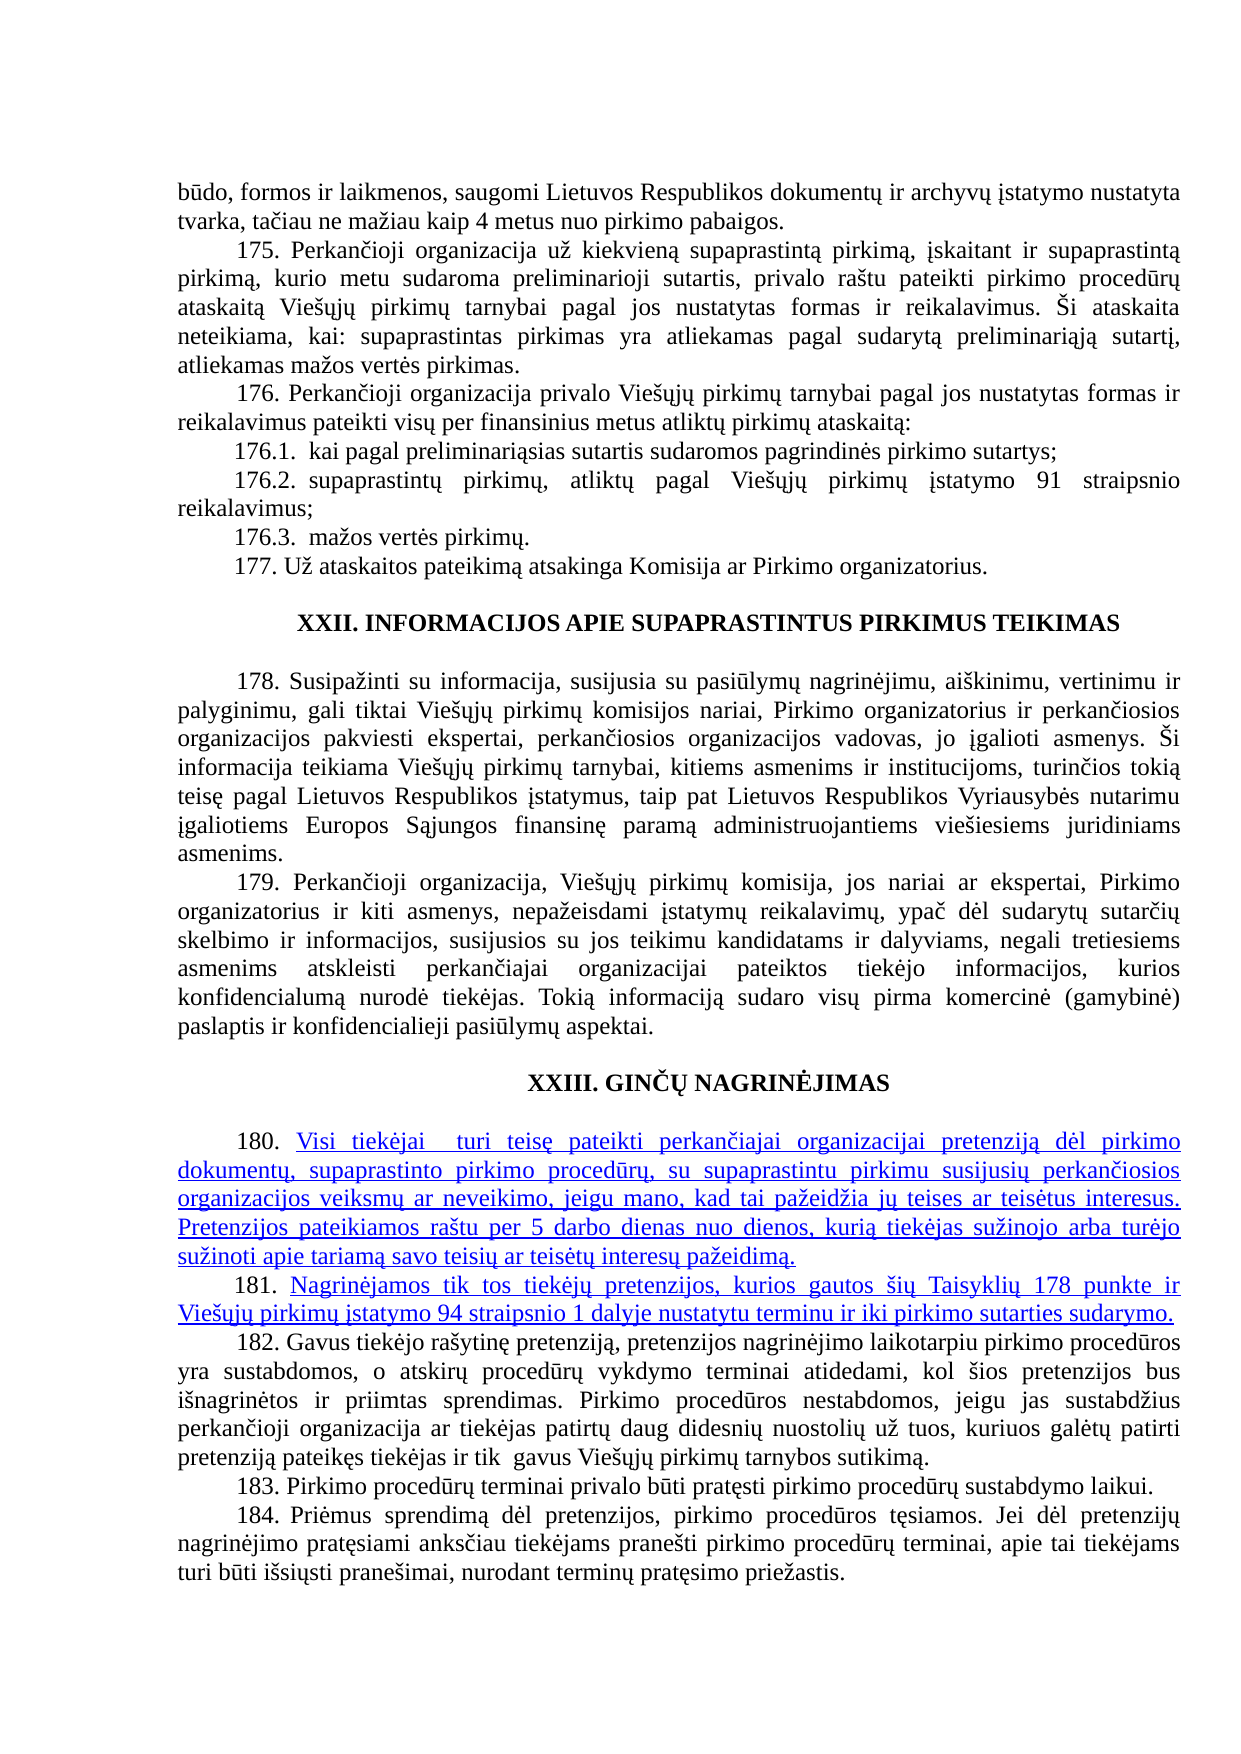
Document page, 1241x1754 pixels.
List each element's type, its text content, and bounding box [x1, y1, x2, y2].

text 175. Perkančioji organizacija už kiekvieną supaprastintą pirkimą, įskaitant ir supaprastintą pirkimą, kurio metu sudaroma preliminarioji sutartis, privalo raštu pateikti pirkimo procedūrų ataskaitą Viešųjų pirkimų tarnybai pagal jos nustatytas formas ir reikalavimus. Ši ataskaita neteikiama, kai: supaprastintas pirkimas yra atliekamas pagal sudarytą preliminariąją sutartį, atliekamas mažos vertės pirkimas. [177, 235, 1181, 378]
text 176.3. mažos vertės pirkimų. [177, 522, 1181, 551]
text 179. Perkančioji organizacija, Viešųjų pirkimų komisija, jos nariai ar ekspertai, Pirkimo organizatorius ir kiti asmenys, nepažeisdami įstatymų reikalavimų, ypač dėl sudarytų sutarčių skelbimo ir informacijos, susijusios su jos teikimu kandidatams ir dalyviams, negali tretiesiems asmenims atskleisti perkančiajai organizacijai pateiktos tiekėjo informacijos, kurios konfidencialumą nurodė tiekėjas. Tokią informaciją sudaro visų pirma komercinė (gamybinė) paslaptis ir konfidencialieji pasiūlymų aspektai. [177, 867, 1181, 1040]
text 176. Perkančioji organizacija privalo Viešųjų pirkimų tarnybai pagal jos nustatytas formas ir reikalavimus pateikti visų per finansinius metus atliktų pirkimų ataskaitą: [177, 378, 1181, 436]
text 181. Nagrinėjamos tik tos tiekėjų pretenzijos, kurios gautos šių Taisyklių 178 punkte ir Viešųjų pirkimų įstatymo 94 straipsnio 1 dalyje nustatytu terminu ir iki pirkimo sutarties sudarymo. [177, 1270, 1181, 1327]
text organizacijos veiksmų ar neveikimo, jeigu mano, kad tai pažeidžia jų teises ar teisėtus interesus. [177, 1181, 1181, 1208]
text būdo, formos ir laikmenos, saugomi Lietuvos Respublikos dokumentų ir archyvų įstatymo nustatyta tvarka, tačiau ne mažiau kaip 4 metus nuo pirkimo pabaigos. [177, 177, 1181, 235]
text 176.2. supaprastintų pirkimų, atliktų pagal Viešųjų pirkimų įstatymo 91 straipsnio reikalavimus; [177, 465, 1181, 522]
text 183. Pirkimo procedūrų terminai privalo būti pratęsti pirkimo procedūrų sustabdymo laikui. [177, 1471, 1181, 1500]
text 184. Priėmus sprendimą dėl pretenzijos, pirkimo procedūros tęsiamos. Jei dėl pretenzijų nagrinėjimo pratęsiami anksčiau tiekėjams pranešti pirkimo procedūrų terminai, apie tai tiekėjams turi būti išsiųsti pranešimai, nurodant terminų pratęsimo priežastis. [177, 1500, 1181, 1586]
text 178. Susipažinti su informacija, susijusia su pasiūlymų nagrinėjimu, aiškinimu, vertinimu ir palyginimu, gali tiktai Viešųjų pirkimų komisijos nariai, Pirkimo organizatorius ir perkančiosios organizacijos pakviesti ekspertai, perkančiosios organizacijos vadovas, jo įgalioti asmenys. Ši informacija teikiama Viešųjų pirkimų tarnybai, kitiems asmenims ir institucijoms, turinčios tokią teisę pagal Lietuvos Respublikos įstatymus, taip pat Lietuvos Respublikos Vyriausybės nutarimu įgaliotiems Europos Sąjungos finansinę paramą administruojantiems viešiesiems juridiniams asmenims. [177, 666, 1181, 867]
text sužinoti apie tariamą savo teisių ar teisėtų interesų pažeidimą. [177, 1238, 1181, 1270]
text 182. Gavus tiekėjo rašytinę pretenziją, pretenzijos nagrinėjimo laikotarpiu pirkimo procedūros yra sustabdomos, o atskirų procedūrų vykdymo terminai atidedami, kol šios pretenzijos bus išnagrinėtos ir priimtas sprendimas. Pirkimo procedūros nestabdomos, jeigu jas sustabdžius perkančioji organizacija ar tiekėjas patirtų daug didesnių nuostolių už tuos, kuriuos galėtų patirti pretenziją pateikęs tiekėjas ir tik gavus Viešųjų pirkimų tarnybos sutikimą. [177, 1327, 1181, 1471]
text 176.1. kai pagal preliminariąsias sutartis sudaromos pagrindinės pirkimo sutartys; [177, 436, 1181, 465]
text 177. Už ataskaitos pateikimą atsakinga Komisija ar Pirkimo organizatorius. [177, 551, 1181, 580]
text Pretenzijos pateikiamos raštu per 5 darbo dienas nuo dienos, kurią tiekėjas sužinojo arba turėjo [177, 1209, 1181, 1237]
text XXIII. GINČŲ NAGRINĖJIMAS [236, 1068, 1181, 1097]
text 180. Visi tiekėjai turi teisę pateikti perkančiajai organizacijai pretenziją dėl pirkimo dokumentų, supaprastinto pirkimo procedūrų, su supaprastintu pirkimu susijusių perkančiosios [177, 1126, 1181, 1180]
text XXII. informacijos apie SUPAPRASTINTUS PIRKIMUS teikimas [236, 608, 1181, 637]
